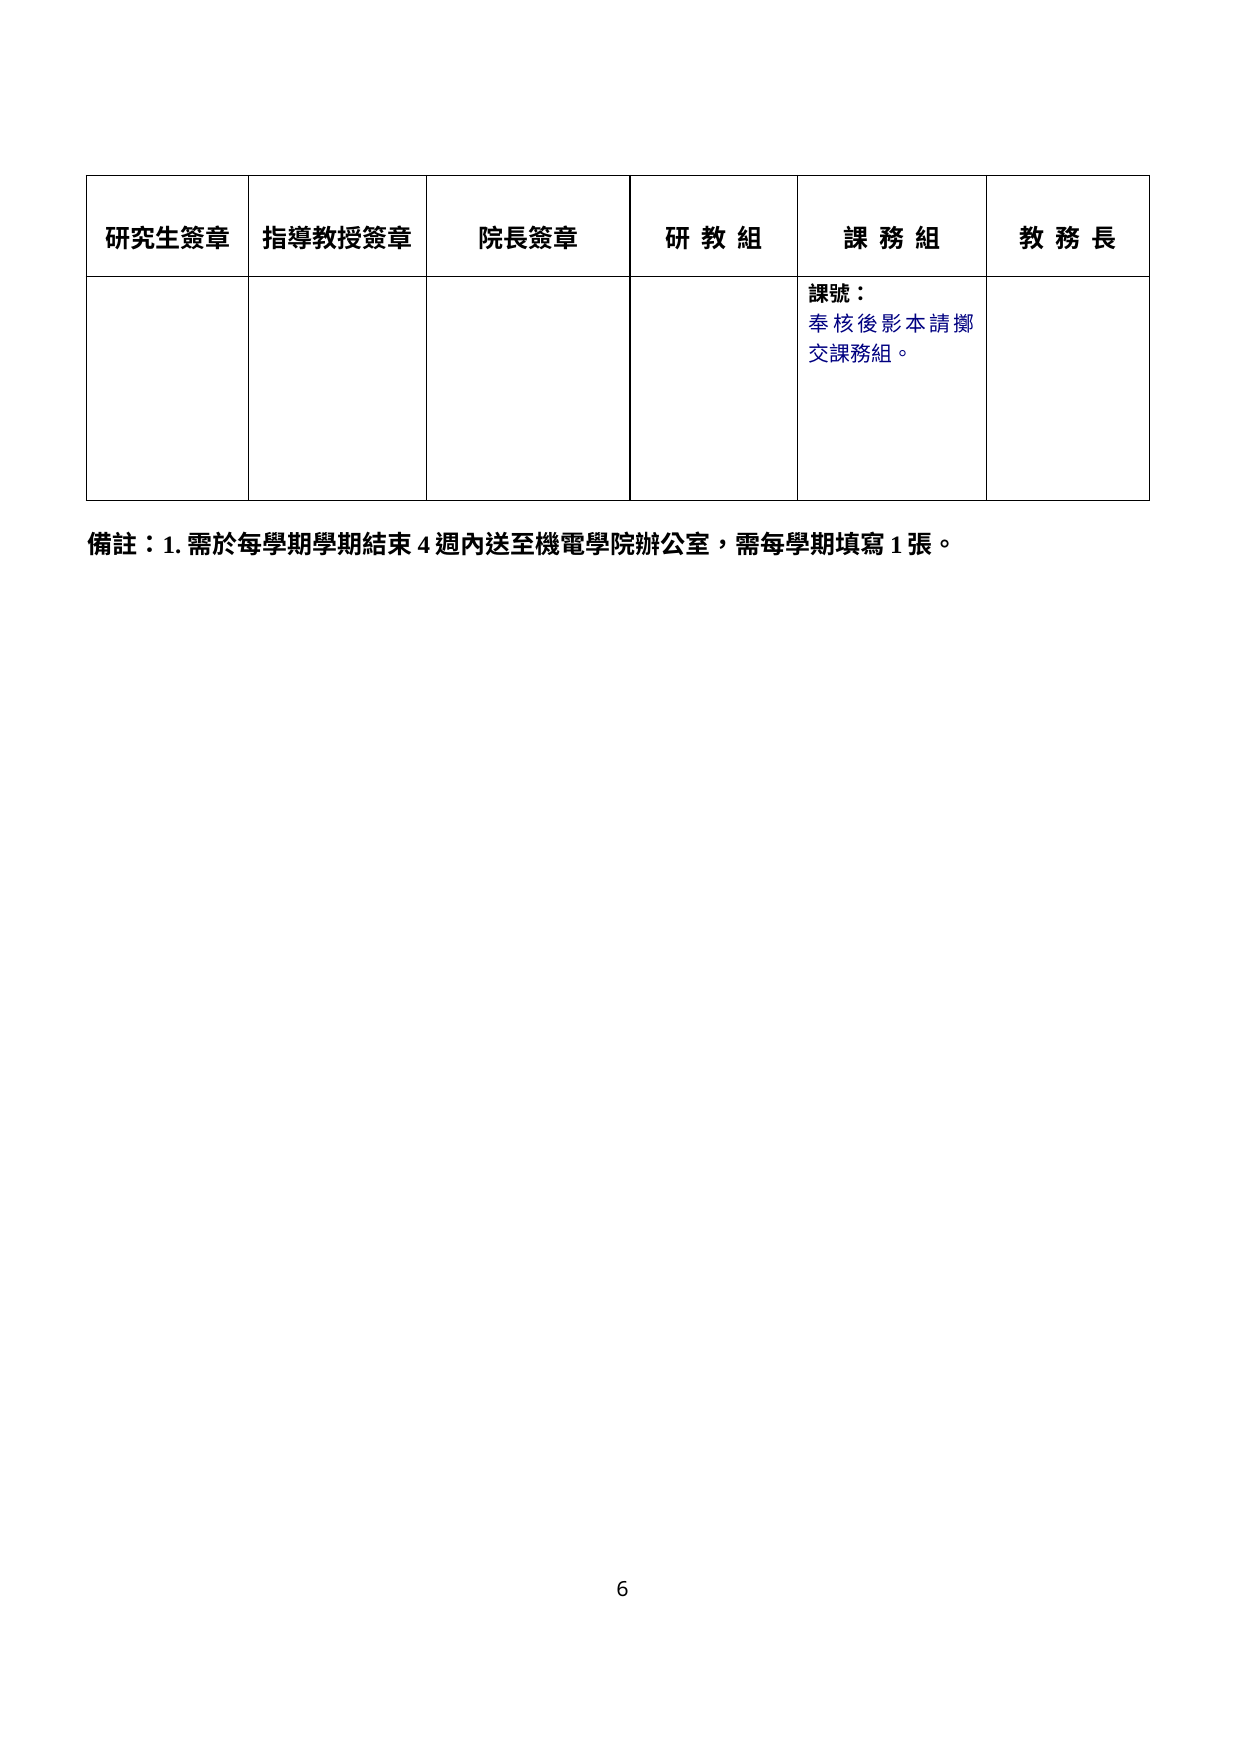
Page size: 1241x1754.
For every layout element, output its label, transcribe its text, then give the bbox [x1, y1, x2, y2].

table_header 研究生簽章 [87, 176, 248, 276]
table_cell [987, 277, 1149, 500]
table_header 研教組 [631, 176, 797, 276]
table_cell [87, 277, 248, 500]
table_cell [631, 277, 797, 500]
table_header 指導教授簽章 [249, 176, 426, 276]
table_header 教務長 [987, 176, 1149, 276]
table_cell 課號： 奉核後影本請擲交課務組。 [798, 277, 986, 500]
text 備註：1. 需於每學期學期結束4週內送至機電學院辦公室，需每學期填寫1張。 [87, 501, 1174, 564]
table_header 課務組 [798, 176, 986, 276]
table_header 院長簽章 [427, 176, 629, 276]
table_cell [427, 277, 629, 500]
table_cell [249, 277, 426, 500]
